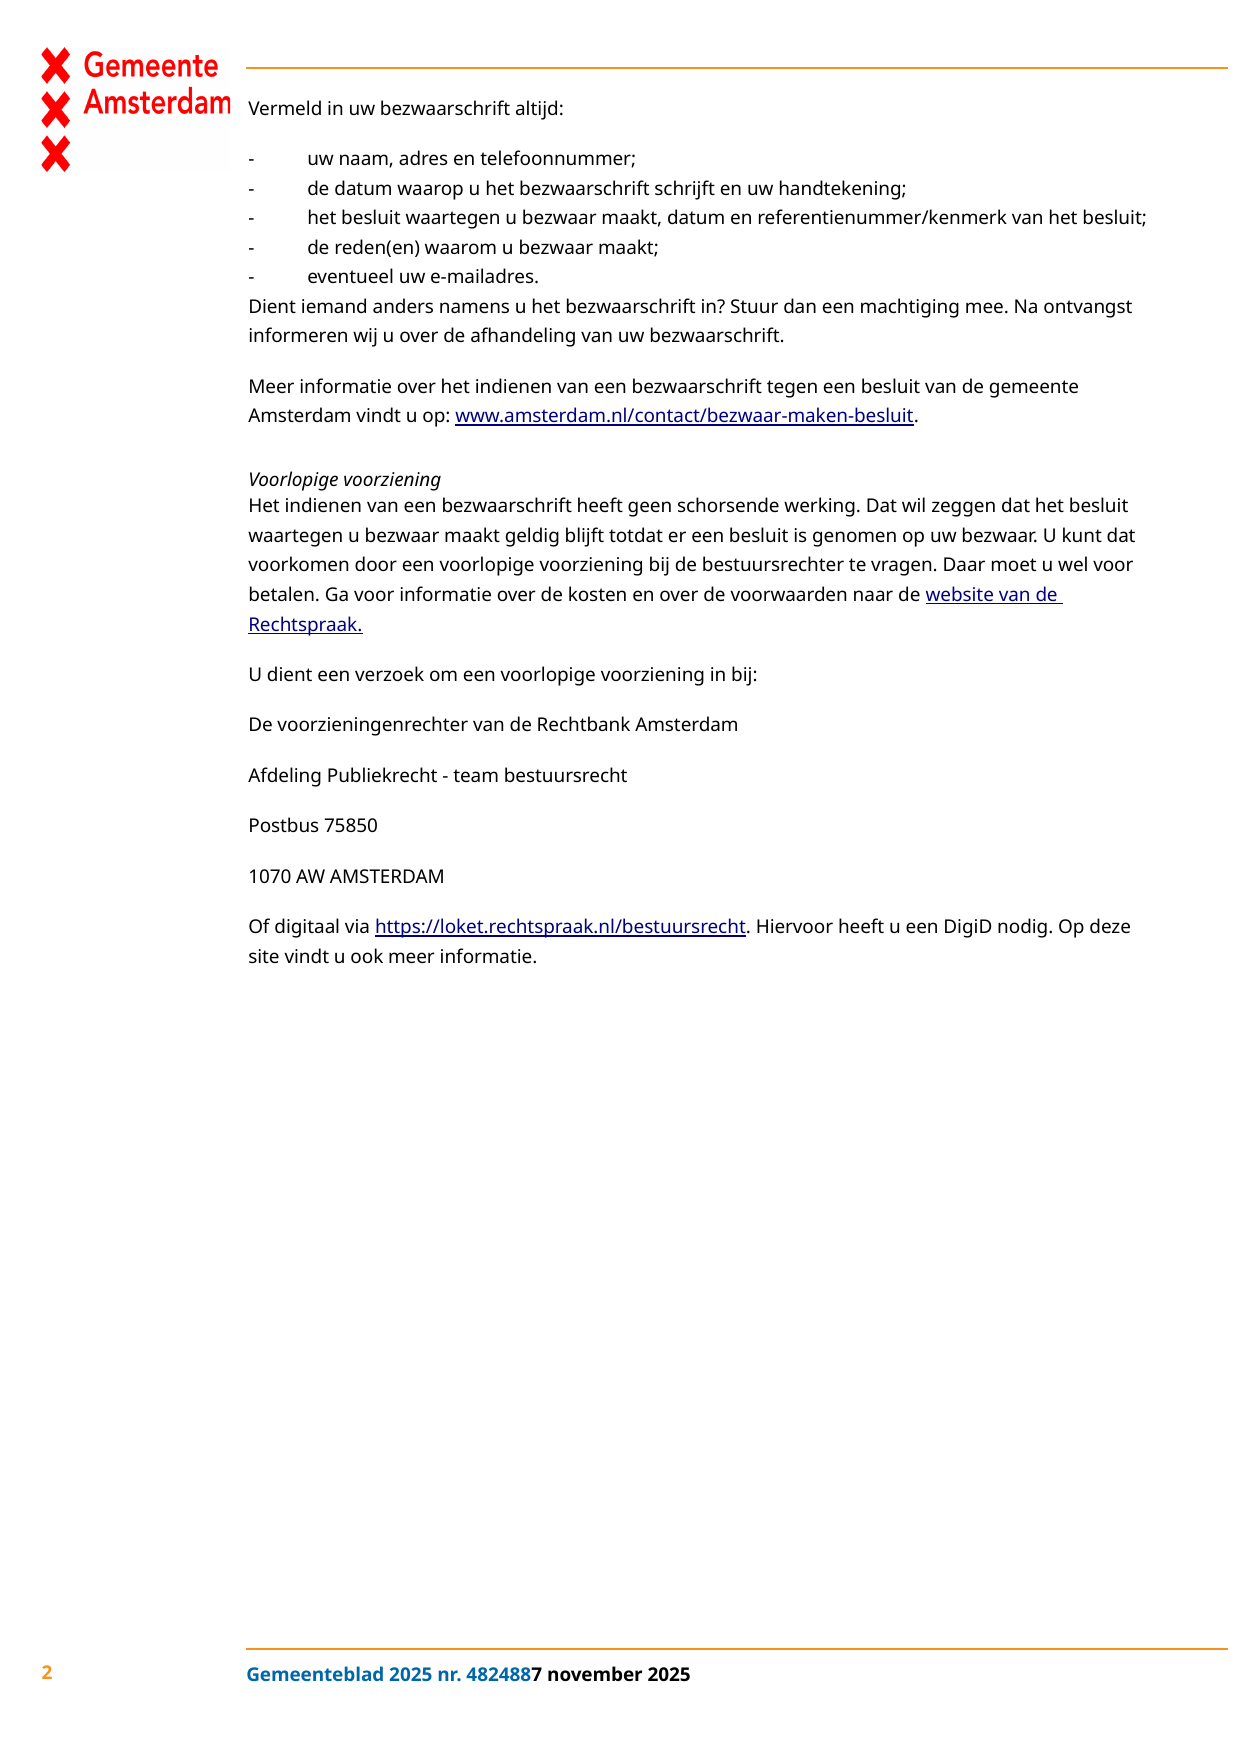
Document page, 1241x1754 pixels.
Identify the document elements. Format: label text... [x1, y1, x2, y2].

text Meer informatie over het indienen van een bezwaarschrift tegen een besluit van de gemeente Amsterdam vindt u op: www.amsterdam.nl/contact/bezwaar-maken-besluit. [248, 373, 1152, 428]
text 1070 AW AMSTERDAM [248, 863, 1152, 888]
list het besluit waartegen u bezwaar maakt, datum en referentienummer/kenmerk van het besluit; [248, 204, 1152, 230]
text U dient een verzoek om een voorlopige voorziening in bij: [248, 661, 1152, 687]
list de datum waarop u het bezwaarschrift schrijft en uw handtekening; [248, 175, 1152, 201]
text Dient iemand anders namens u het bezwaarschrift in? Stuur dan een machtiging mee. Na ontvangst informeren wij u over de afhandeling van uw bezwaarschrift. [248, 293, 1152, 348]
list de reden(en) waarom u bezwaar maakt; [248, 234, 1152, 260]
text De voorzieningenrechter van de Rechtbank Amsterdam [248, 712, 1152, 737]
text Postbus 75850 [248, 812, 1152, 838]
picture [41, 47, 231, 172]
list eventueel uw e-mailadres. [248, 263, 1152, 289]
text Het indienen van een bezwaarschrift heeft geen schorsende werking. Dat wil zeggen dat het besluit waartegen u bezwaar maakt geldig blijft totdat er een besluit is genomen op uw bezwaar. U kunt dat voorkomen door een voorlopige voorziening bij de bestuursrechter te vragen. Daar moet u wel voor betalen. Ga voor informatie over de kosten en over de voorwaarden naar de website van de Rechtspraak. [248, 492, 1152, 636]
text Voorlopige voorziening [248, 467, 1152, 492]
list uw naam, adres en telefoonnummer; [248, 145, 1152, 171]
text Afdeling Publiekrecht - team bestuursrecht [248, 762, 1152, 788]
text Of digitaal via https://loket.rechtspraak.nl/bestuursrecht. Hiervoor heeft u een DigiD nodig. Op deze site vindt u ook meer informatie. [248, 913, 1152, 968]
text Vermeld in uw bezwaarschrift altijd: [248, 95, 1152, 121]
